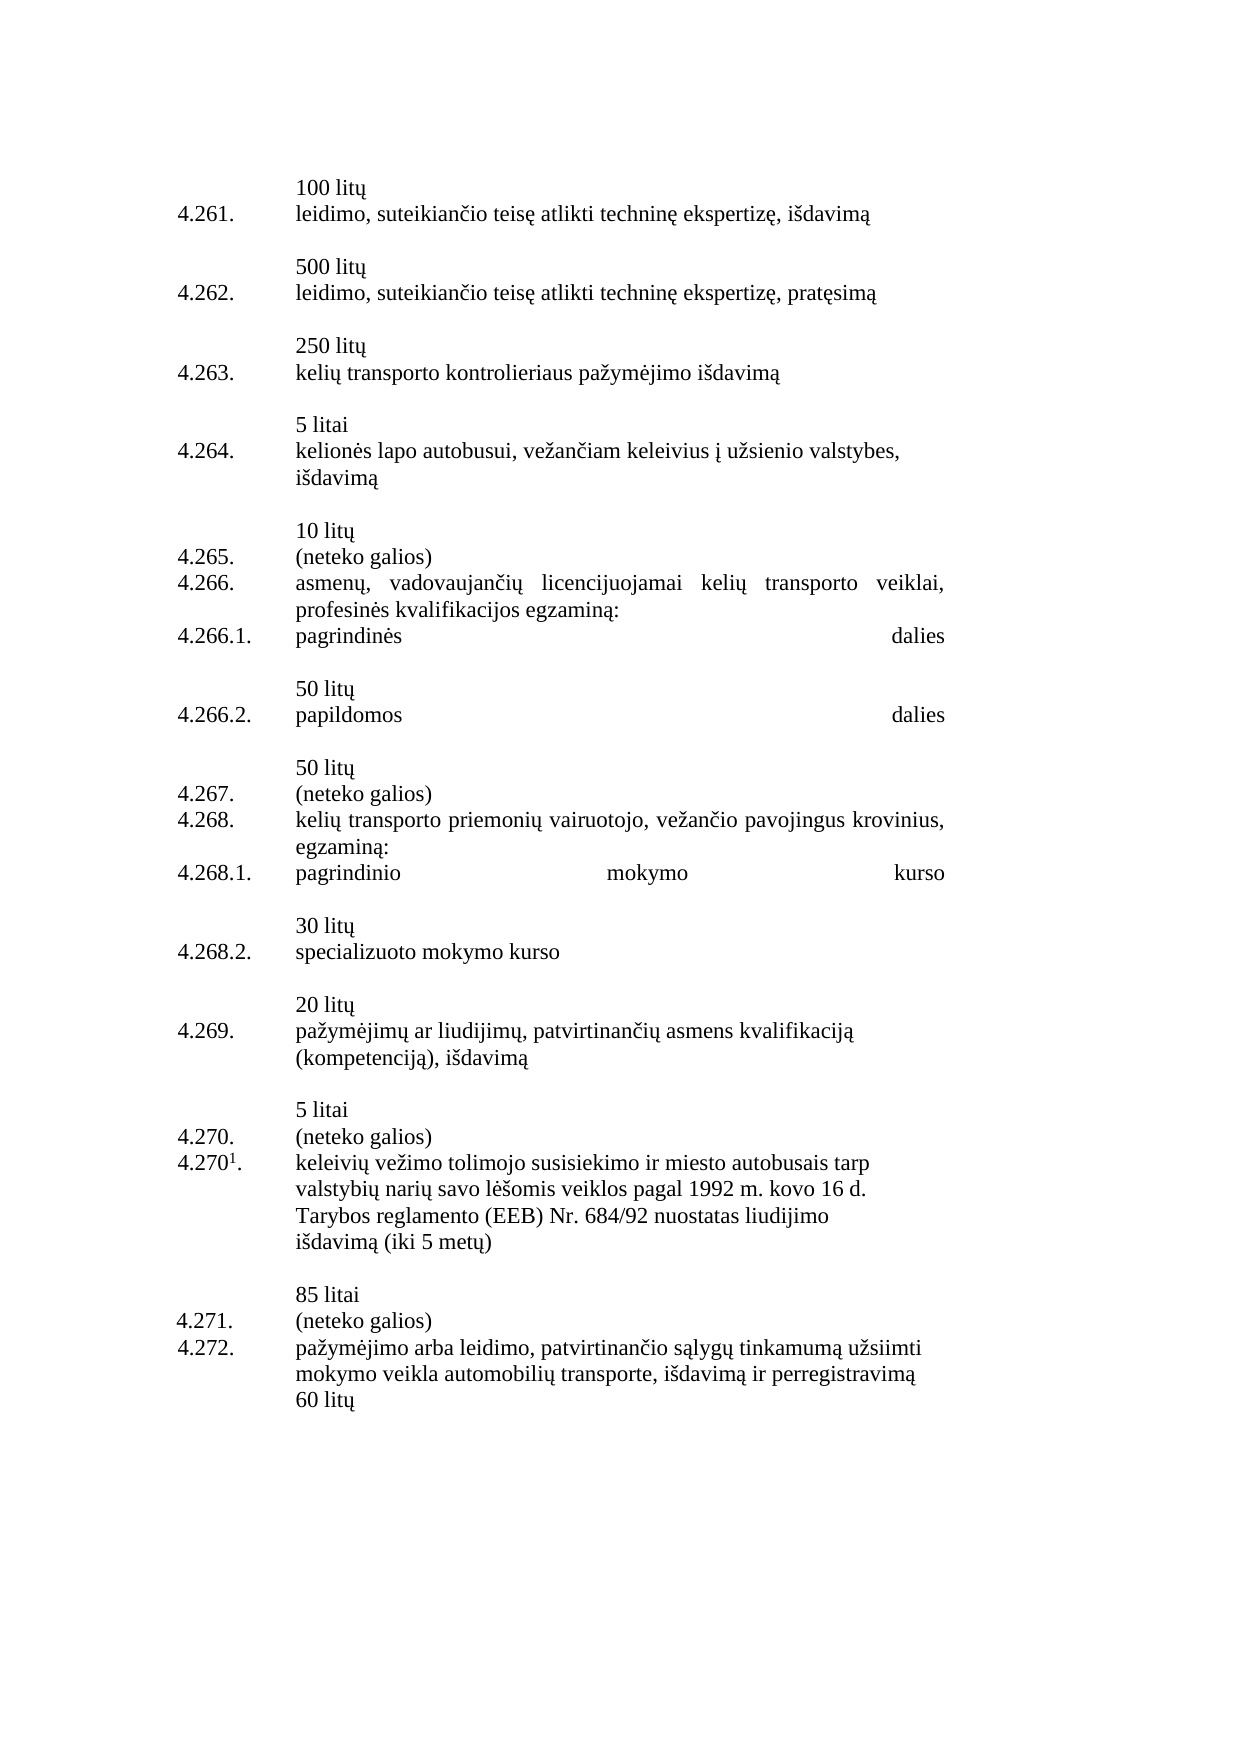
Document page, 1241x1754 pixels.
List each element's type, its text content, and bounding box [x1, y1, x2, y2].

text 4.262. leidimo, suteikiančio teisę atlikti techninę ekspertizę, pratęsimą 250 litų [177, 279, 945, 358]
text 4.272. pažymėjimo arba leidimo, patvirtinančio sąlygų tinkamumą užsiimti [177, 1334, 945, 1360]
text 4.267. (neteko galios) [177, 780, 945, 807]
text 4.268.1. pagrindinio mokymo kurso 30 litų [177, 859, 945, 938]
text 4.266.1. pagrindinės dalies 50 litų [177, 622, 945, 701]
text 4.269. pažymėjimų ar liudijimų, patvirtinančių asmens kvalifikaciją (kompetenciją), išdavimą 5 litai [177, 1017, 945, 1123]
text 4.270. (neteko galios) [177, 1123, 945, 1149]
text valstybių narių savo lėšomis veiklos pagal 1992 m. kovo 16 d. [177, 1176, 1122, 1202]
text 4.266.2. papildomos dalies 50 litų [177, 701, 945, 780]
text 100 litų [177, 148, 945, 200]
text 4.266. asmenų, vadovaujančių licencijuojamai kelių transporto veiklai, profesinės kvalifikacijos egzaminą: [177, 569, 945, 622]
text 4.263. kelių transporto kontrolieriaus pažymėjimo išdavimą 5 litai [177, 358, 945, 438]
text 4.264. kelionės lapo autobusui, vežančiam keleivius į užsienio valstybes, išdavimą 10 litų [177, 438, 945, 543]
text 4.268. kelių transporto priemonių vairuotojo, vežančio pavojingus krovinius, egzaminą: [177, 807, 945, 859]
text išdavimą (iki 5 metų) 85 litai [295, 1228, 945, 1307]
text 4.271. (neteko galios) [176, 1307, 945, 1334]
text 4.2701. keleivių vežimo tolimojo susisiekimo ir miesto autobusais tarp [177, 1149, 1122, 1176]
text Tarybos reglamento (EEB) Nr. 684/92 nuostatas liudijimo [177, 1202, 1122, 1228]
text 4.261. leidimo, suteikiančio teisę atlikti techninę ekspertizę, išdavimą 500 litų [177, 200, 945, 279]
text 4.268.2. specializuoto mokymo kurso 20 litų [177, 938, 945, 1017]
text 4.265. (neteko galios) [177, 543, 945, 569]
text mokymo veikla automobilių transporte, išdavimą ir perregistravimą 60 litų [177, 1360, 945, 1413]
